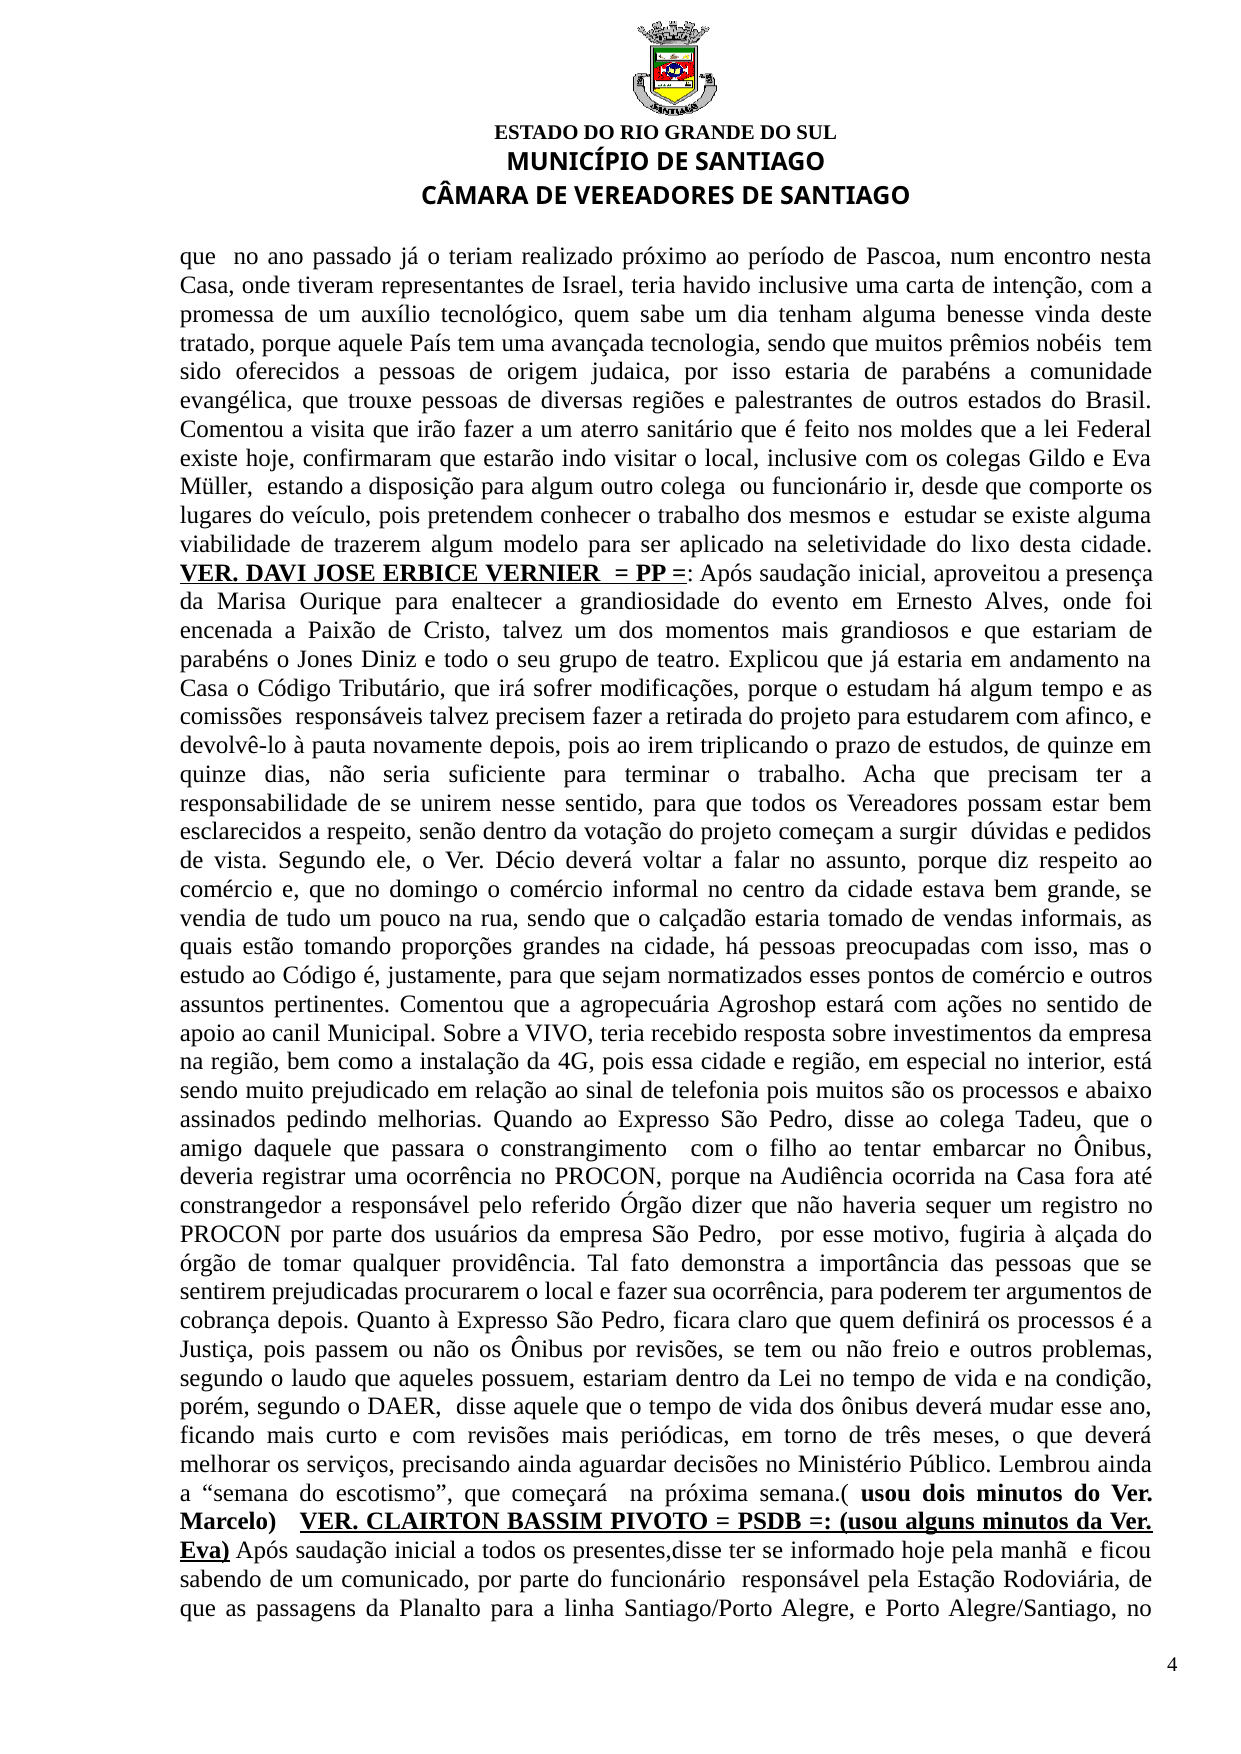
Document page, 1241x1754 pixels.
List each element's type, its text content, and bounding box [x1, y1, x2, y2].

list que no ano passado já o teriam realizado próximo ao período de Pascoa, num encontro nesta Casa, onde tiveram representantes de Israel, teria havido inclusive uma carta de intenção, com a promessa de um auxílio tecnológico, quem sabe um dia tenham alguma benesse vinda deste tratado, porque aquele País tem uma avançada tecnologia, sendo que muitos prêmios nobéis tem sido oferecidos a pessoas de origem judaica, por isso estaria de parabéns a comunidade evangélica, que trouxe pessoas de diversas regiões e palestrantes de outros estados do Brasil. Comentou a visita que irão fazer a um aterro sanitário que é feito nos moldes que a lei Federal existe hoje, confirmaram que estarão indo visitar o local, inclusive com os colegas Gildo e Eva Müller, estando a disposição para algum outro colega ou funcionário ir, desde que comporte os lugares do veículo, pois pretendem conhecer o trabalho dos mesmos e estudar se existe alguma viabilidade de trazerem algum modelo para ser aplicado na seletividade do lixo desta cidade. VER. DAVI JOSE ERBICE VERNIER = PP =: Após saudação inicial, aproveitou a presença da Marisa Ourique para enaltecer a grandiosidade do evento em Ernesto Alves, onde foi encenada a Paixão de Cristo, talvez um dos momentos mais grandiosos e que estariam de parabéns o Jones Diniz e todo o seu grupo de teatro. Explicou que já estaria em andamento na Casa o Código Tributário, que irá sofrer modificações, porque o estudam há algum tempo e as comissões responsáveis talvez precisem fazer a retirada do projeto para estudarem com afinco, e devolvê-lo à pauta novamente depois, pois ao irem triplicando o prazo de estudos, de quinze em quinze dias, não seria suficiente para terminar o trabalho. Acha que precisam ter a responsabilidade de se unirem nesse sentido, para que todos os Vereadores possam estar bem esclarecidos a respeito, senão dentro da votação do projeto começam a surgir dúvidas e pedidos de vista. Segundo ele, o Ver. Décio deverá voltar a falar no assunto, porque diz respeito ao comércio e, que no domingo o comércio informal no centro da cidade estava bem grande, se vendia de tudo um pouco na rua, sendo que o calçadão estaria tomado de vendas informais, as quais estão tomando proporções grandes na cidade, há pessoas preocupadas com isso, mas o estudo ao Código é, justamente, para que sejam normatizados esses pontos de comércio e outros assuntos pertinentes. Comentou que a agropecuária Agroshop estará com ações no sentido de apoio ao canil Municipal. Sobre a VIVO, teria recebido resposta sobre investimentos da empresa na região, bem como a instalação da 4G, pois essa cidade e região, em especial no interior, está sendo muito prejudicado em relação ao sinal de telefonia pois muitos são os processos e abaixo assinados pedindo melhorias. Quando ao Expresso São Pedro, disse ao colega Tadeu, que o amigo daquele que passara o constrangimento com o filho ao tentar embarcar no Ônibus, deveria registrar uma ocorrência no PROCON, porque na Audiência ocorrida na Casa fora até constrangedor a responsável pelo referido Órgão dizer que não haveria sequer um registro no PROCON por parte dos usuários da empresa São Pedro, por esse motivo, fugiria à alçada do órgão de tomar qualquer providência. Tal fato demonstra a importância das pessoas que se sentirem prejudicadas procurarem o local e fazer sua ocorrência, para poderem ter argumentos de cobrança depois. Quanto à Expresso São Pedro, ficara claro que quem definirá os processos é a Justiça, pois passem ou não os Ônibus por revisões, se tem ou não freio e outros problemas, segundo o laudo que aqueles possuem, estariam dentro da Lei no tempo de vida e na condição, porém, segundo o DAER, disse aquele que o tempo de vida dos ônibus deverá mudar esse ano, ficando mais curto e com revisões mais periódicas, em torno de três meses, o que deverá melhorar os serviços, precisando ainda aguardar decisões no Ministério Público. Lembrou ainda a “semana do escotismo”, que começará na próxima semana.( usou dois minutos do Ver. Marcelo) VER. CLAIRTON BASSIM PIVOTO = PSDB =: (usou alguns minutos da Ver. Eva) Após saudação inicial a todos os presentes,disse ter se informado hoje pela manhã e ficou sabendo de um comunicado, por parte do funcionário responsável pela Estação Rodoviária, de que as passagens da Planalto para a linha Santiago/Porto Alegre, e Porto Alegre/Santiago, no [142, 241, 1153, 1621]
